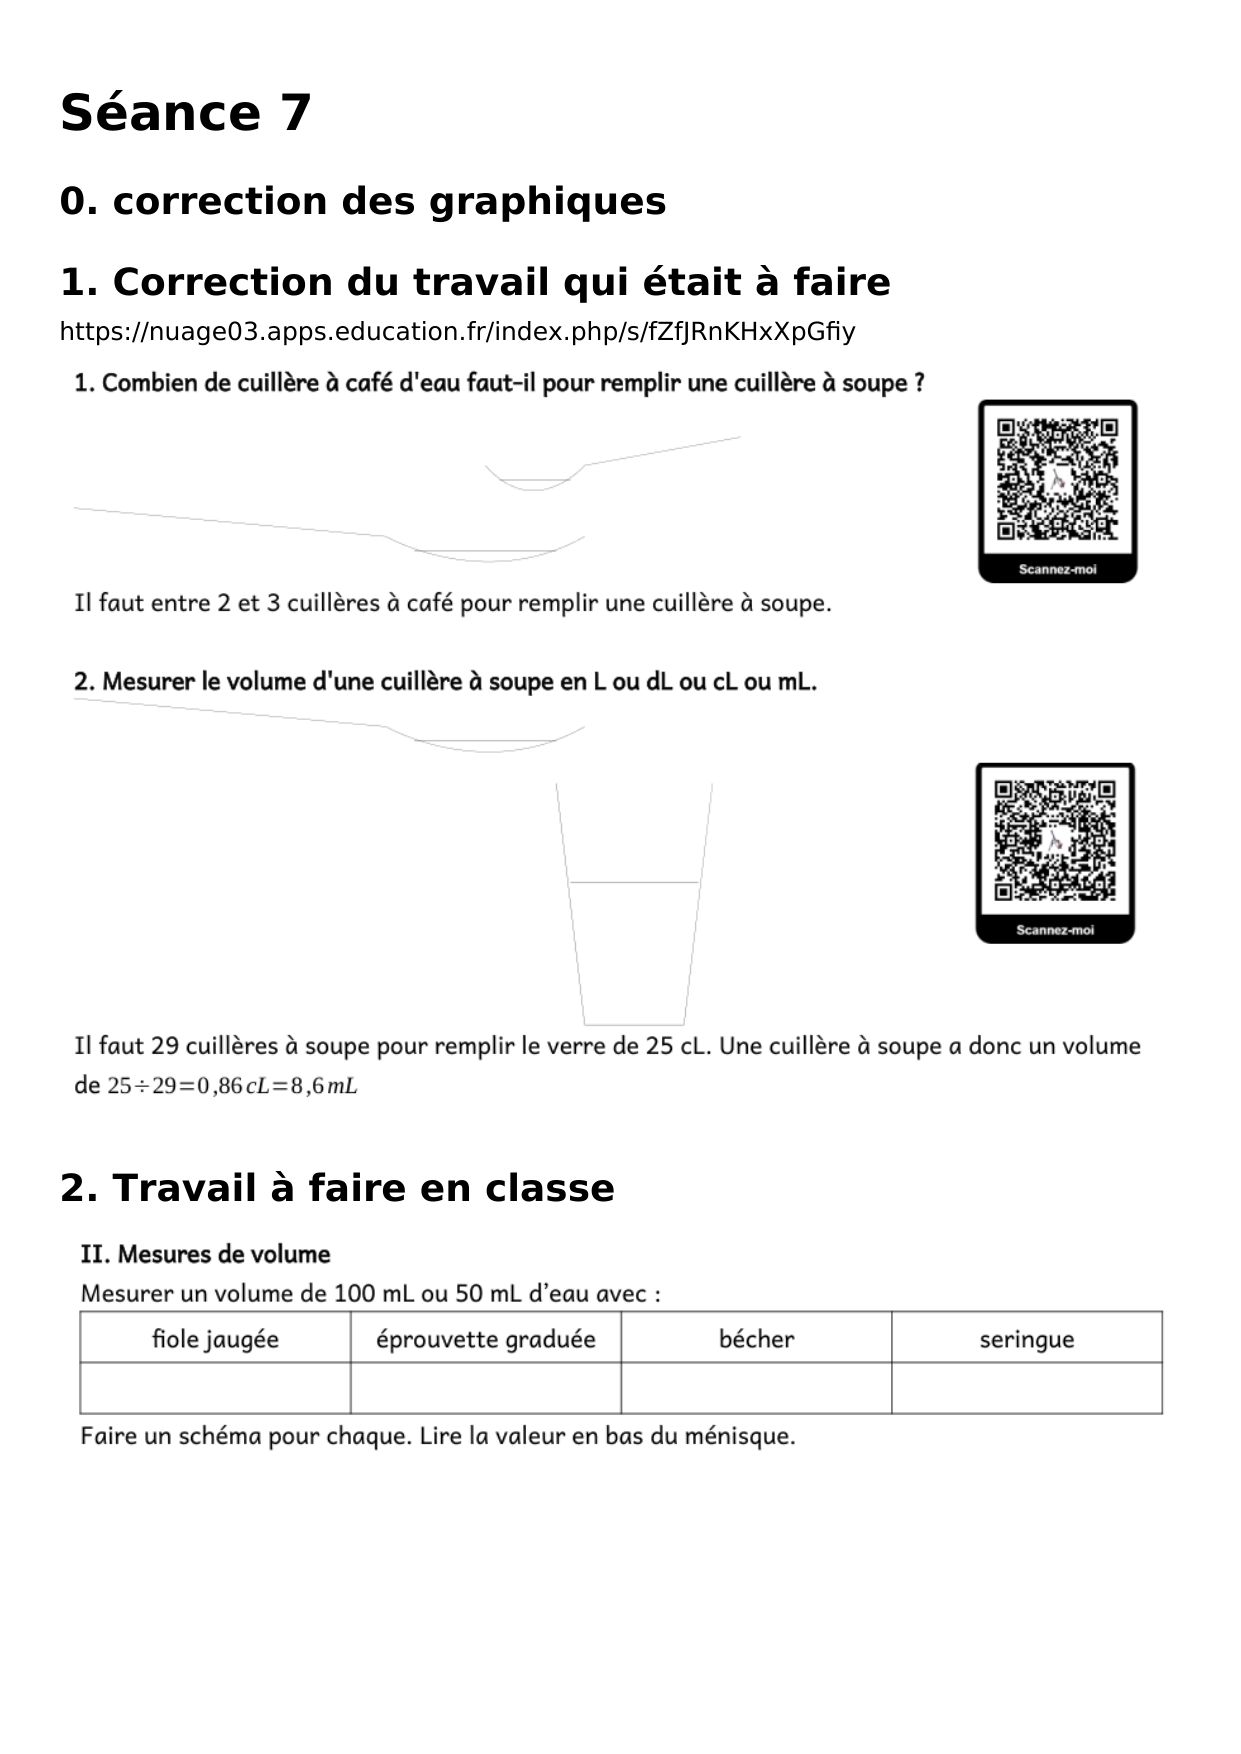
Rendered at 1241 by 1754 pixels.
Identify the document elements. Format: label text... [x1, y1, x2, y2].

text https://nuage03.apps.education.fr/index.php/s/fZfJRnKHxXpGfiy [59, 317, 1181, 346]
subtitle 0. correction des graphiques [59, 180, 1181, 223]
subtitle Séance 7 [59, 84, 1181, 142]
subtitle 2. Travail à faire en classe [59, 1167, 1181, 1211]
subtitle 1. Correction du travail qui était à faire [59, 261, 1181, 304]
picture [59, 358, 1182, 1130]
picture [59, 1223, 1182, 1467]
